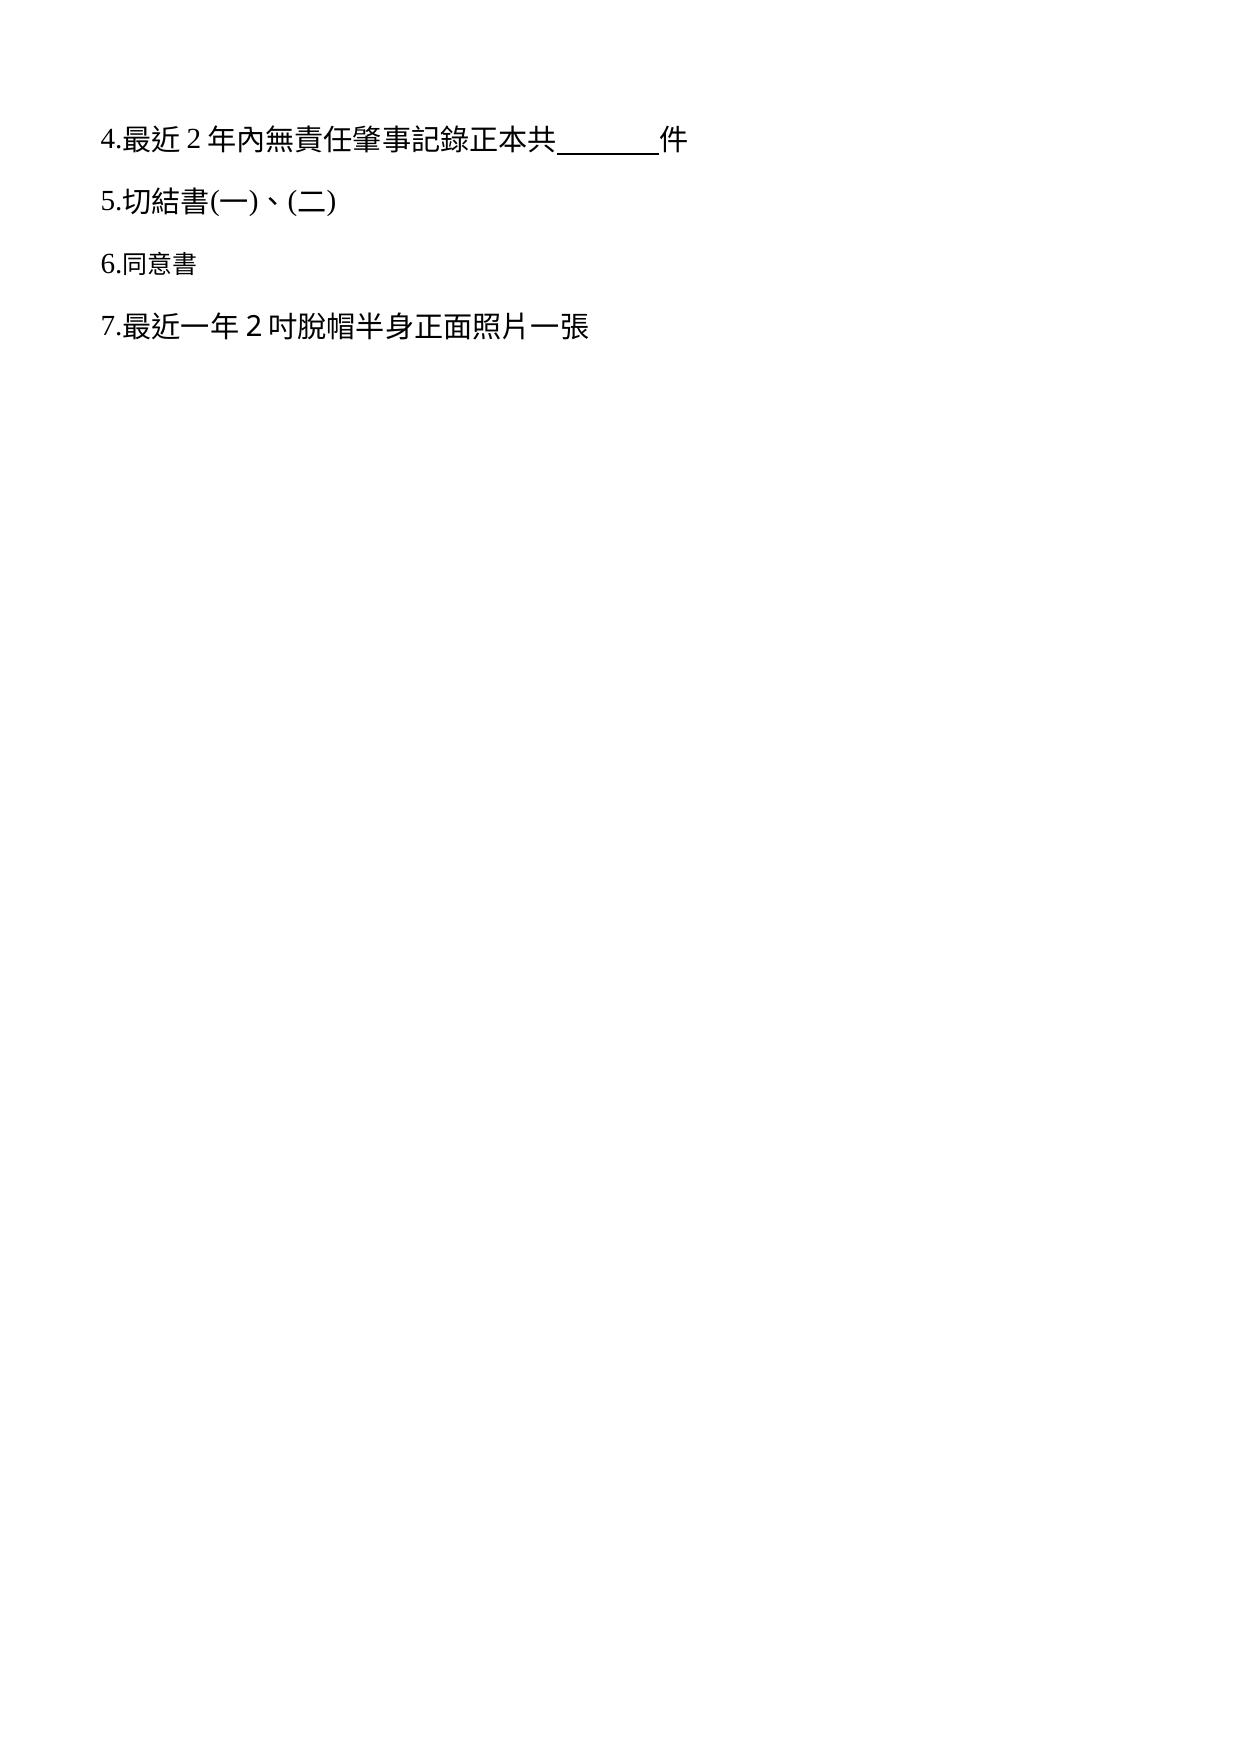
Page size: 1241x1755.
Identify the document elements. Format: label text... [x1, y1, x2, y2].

text 6.同意書 [100, 221, 1152, 283]
text 7.最近一年2吋脫帽半身正面照片一張 [100, 283, 1152, 346]
text 4.最近2年內無責任肇事記錄正本共 件 [100, 96, 1152, 158]
text 5.切結書(一)、(二) [100, 158, 1152, 221]
